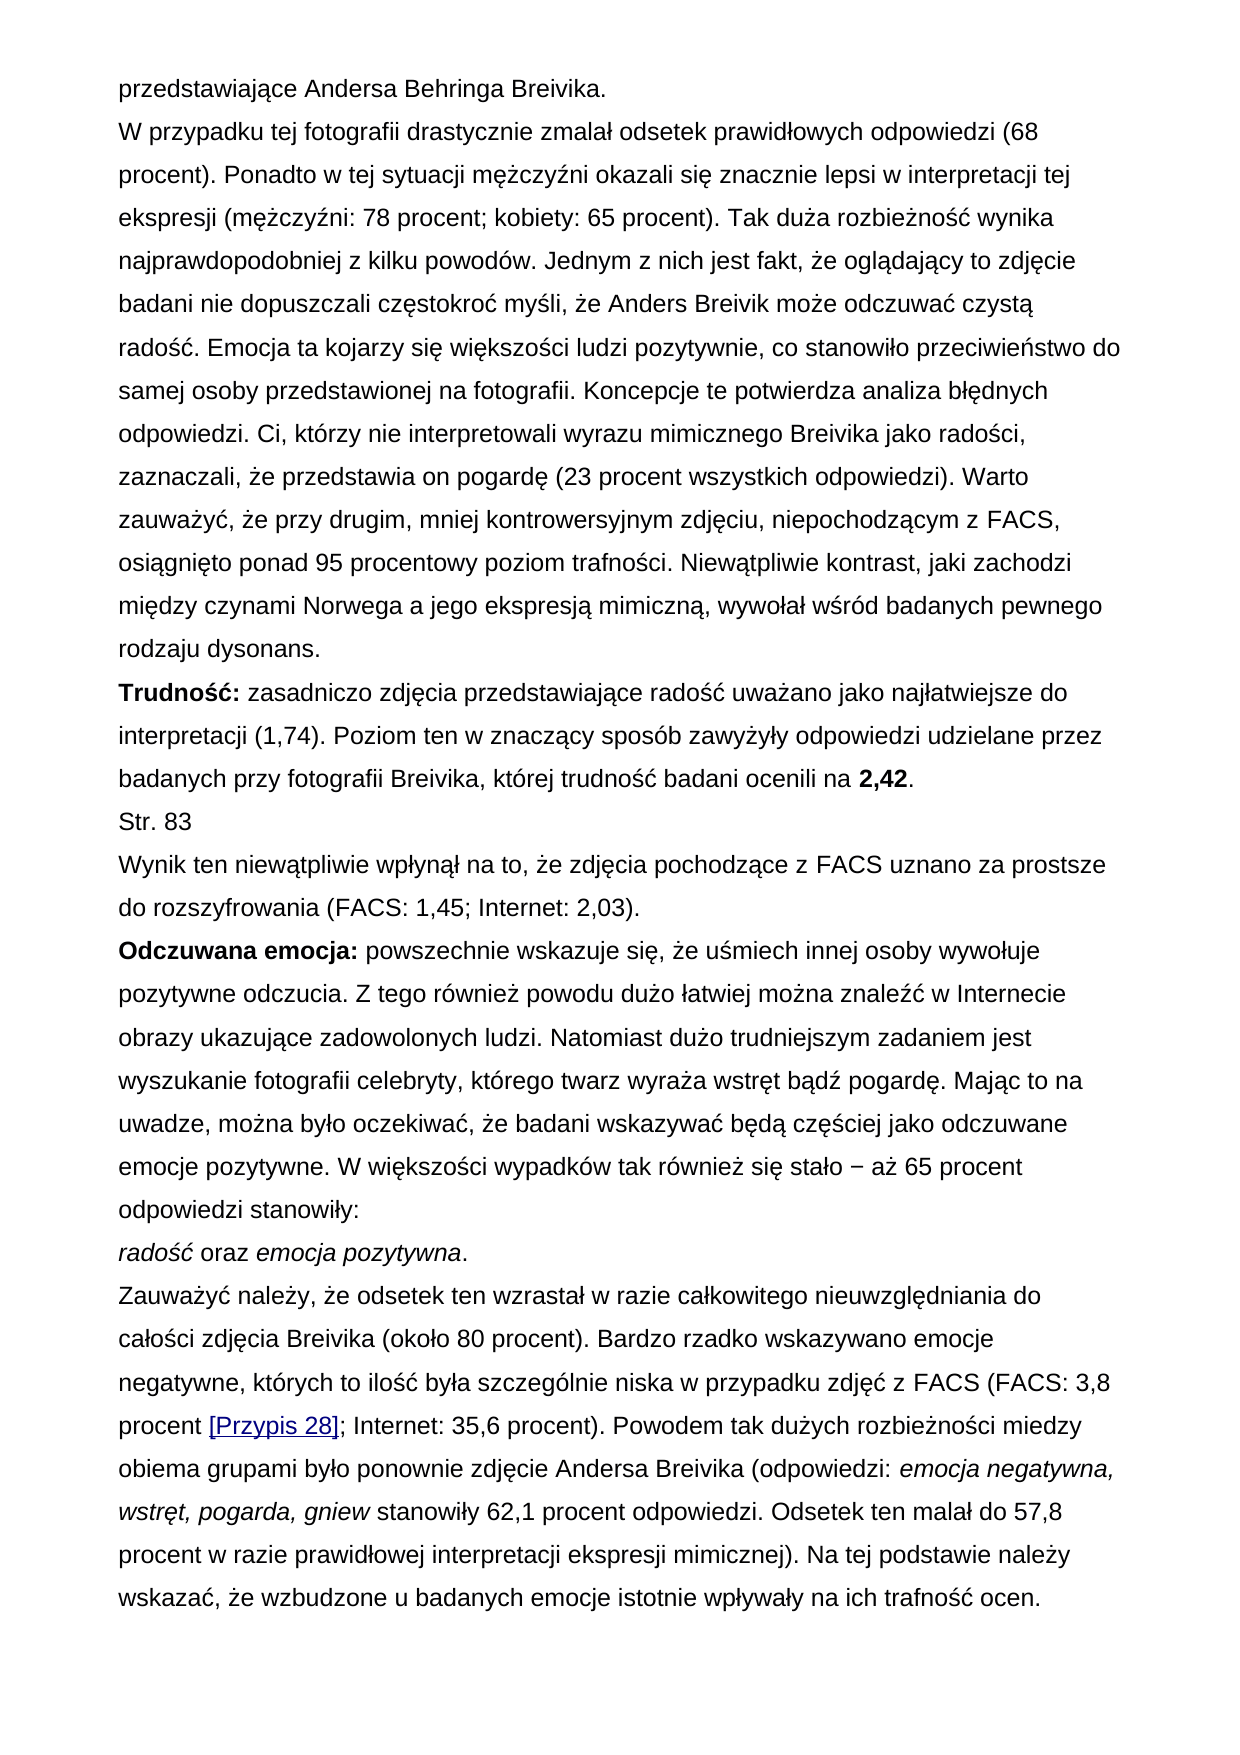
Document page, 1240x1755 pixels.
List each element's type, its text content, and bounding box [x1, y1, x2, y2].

text Zauważyć należy, że odsetek ten wzrastał w razie całkowitego nieuwzględniania do całości zdjęcia Breivika (około 80 procent). Bardzo rzadko wskazywano emocje negatywne, których to ilość była szczególnie niska w przypadku zdjęć z FACS (FACS: 3,8 procent [Przypis 28]; Internet: 35,6 procent). Powodem tak dużych rozbieżności miedzy obiema grupami było ponownie zdjęcie Andersa Breivika (odpowiedzi: emocja negatywna, wstręt, pogarda, gniew stanowiły 62,1 procent odpowiedzi. Odsetek ten malał do 57,8 procent w razie prawidłowej interpretacji ekspresji mimicznej). Na tej podstawie należy wskazać, że wzbudzone u badanych emocje istotnie wpływały na ich trafność ocen. [118, 1281, 1121, 1612]
text Odczuwana emocja: powszechnie wskazuje się, że uśmiech innej osoby wywołuje pozytywne odczucia. Z tego również powodu dużo łatwiej można znaleźć w Internecie obrazy ukazujące zadowolonych ludzi. Natomiast dużo trudniejszym zadaniem jest wyszukanie fotografii celebryty, którego twarz wyraża wstręt bądź pogardę. Mając to na uwadze, można było oczekiwać, że badani wskazywać będą częściej jako odczuwane emocje pozytywne. W większości wypadków tak również się stało − aż 65 procent odpowiedzi stanowiły: radość oraz emocja pozytywna. [118, 936, 1121, 1267]
text Str. 83 [118, 807, 1121, 836]
text przedstawiające Andersa Behringa Breivika. W przypadku tej fotografii drastycznie zmalał odsetek prawidłowych odpowiedzi (68 procent). Ponadto w tej sytuacji mężczyźni okazali się znacznie lepsi w interpretacji tej ekspresji (mężczyźni: 78 procent; kobiety: 65 procent). Tak duża rozbieżność wynika najprawdopodobniej z kilku powodów. Jednym z nich jest fakt, że oglądający to zdjęcie badani nie dopuszczali częstokroć myśli, że Anders Breivik może odczuwać czystą radość. Emocja ta kojarzy się większości ludzi pozytywnie, co stanowiło przeciwieństwo do samej osoby przedstawionej na fotografii. Koncepcje te potwierdza analiza błędnych odpowiedzi. Ci, którzy nie interpretowali wyrazu mimicznego Breivika jako radości, zaznaczali, że przedstawia on pogardę (23 procent wszystkich odpowiedzi). Warto zauważyć, że przy drugim, mniej kontrowersyjnym zdjęciu, niepochodzącym z FACS, osiągnięto ponad 95 procentowy poziom trafności. Niewątpliwie kontrast, jaki zachodzi między czynami Norwega a jego ekspresją mimiczną, wywołał wśród badanych pewnego rodzaju dysonans. [118, 74, 1121, 663]
text Trudność: zasadniczo zdjęcia przedstawiające radość uważano jako najłatwiejsze do interpretacji (1,74). Poziom ten w znaczący sposób zawyżyły odpowiedzi udzielane przez badanych przy fotografii Breivika, której trudność badani ocenili na 2,42. [118, 678, 1121, 793]
text Wynik ten niewątpliwie wpłynął na to, że zdjęcia pochodzące z FACS uznano za prostsze do rozszyfrowania (FACS: 1,45; Internet: 2,03). [118, 850, 1121, 922]
